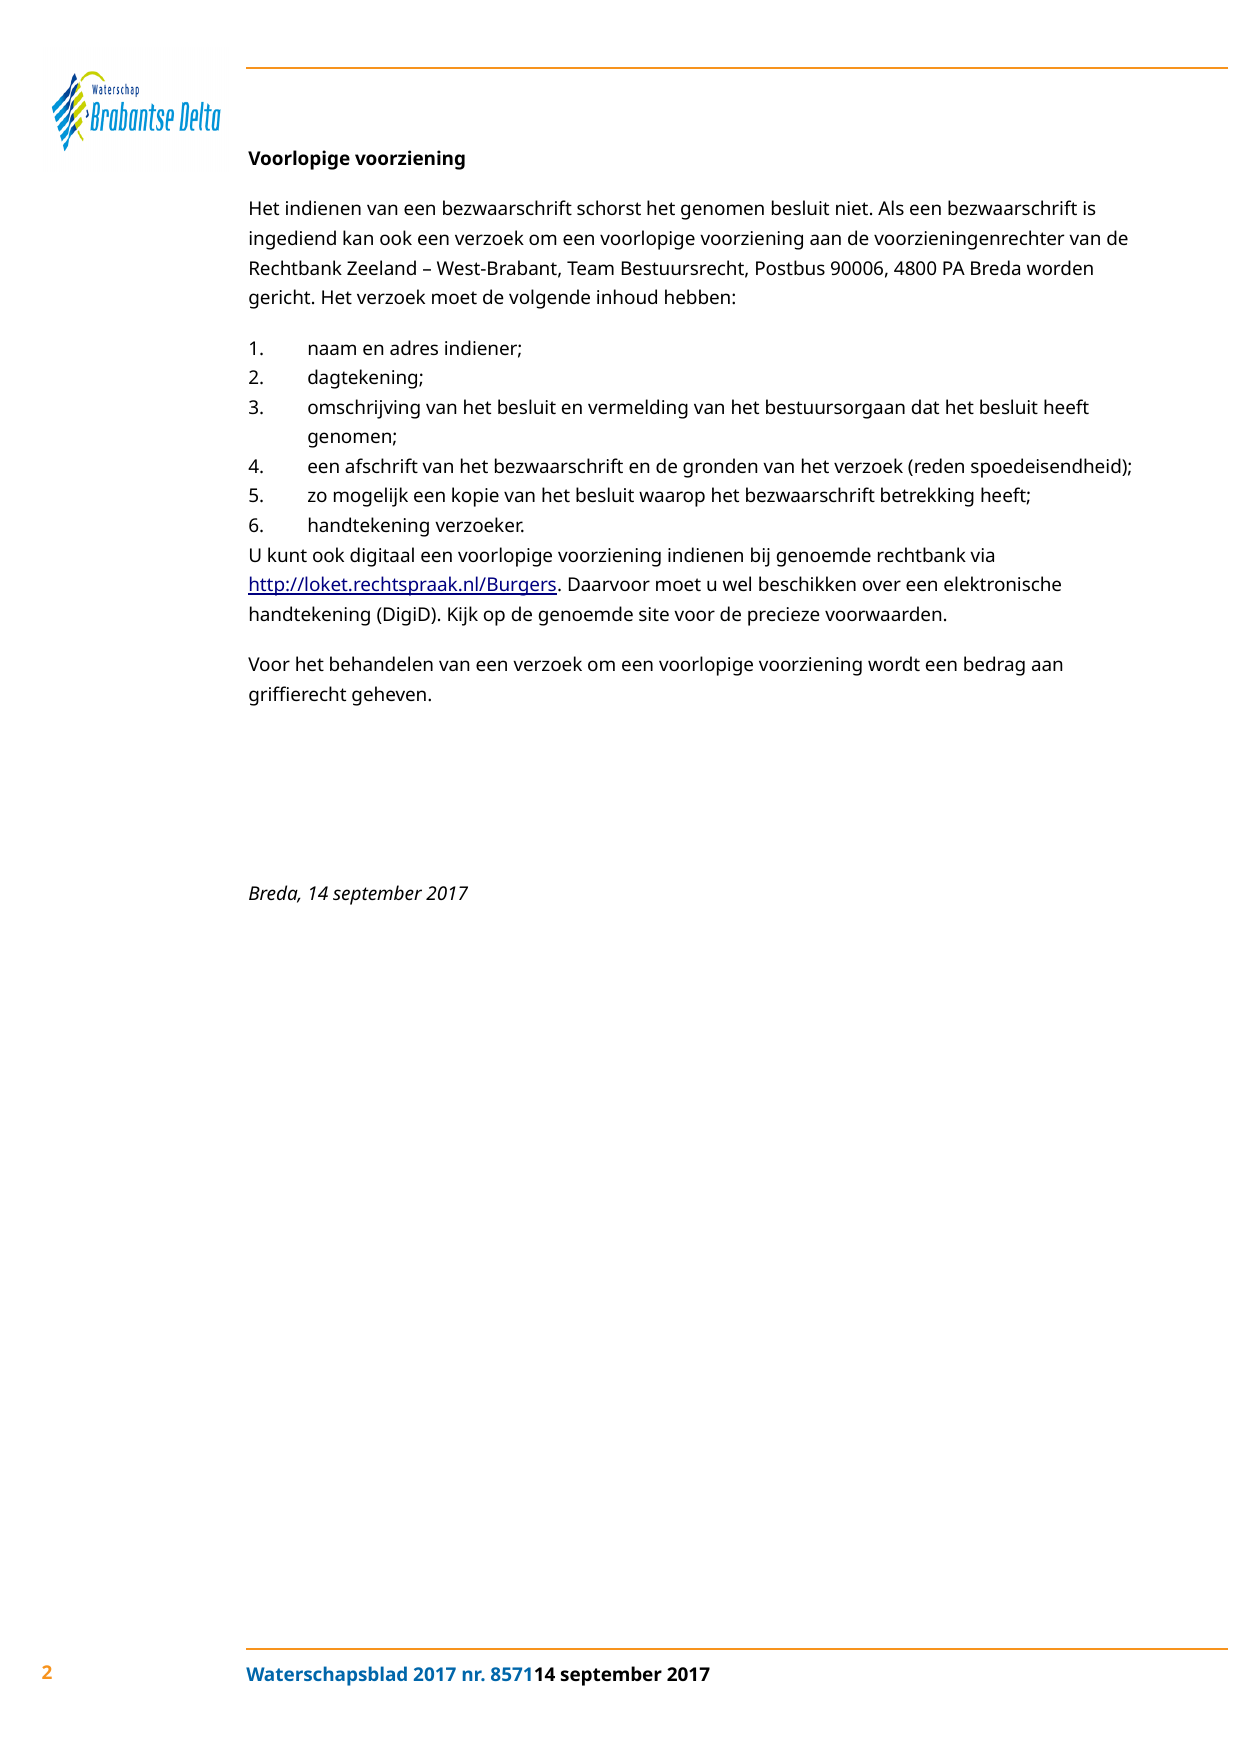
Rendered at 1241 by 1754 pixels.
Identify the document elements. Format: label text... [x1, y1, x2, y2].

list omschrijving van het besluit en vermelding van het bestuursorgaan dat het besluit heeft genomen; [248, 394, 1152, 449]
list een afschrift van het bezwaarschrift en de gronden van het verzoek (reden spoedeisendheid); [248, 453, 1152, 479]
picture [41, 47, 231, 172]
list naam en adres indiener; [248, 335, 1152, 361]
text Voorlopige voorziening [248, 145, 1152, 171]
text Breda, 14 september 2017 [248, 880, 1152, 906]
text Het indienen van een bezwaarschrift schorst het genomen besluit niet. Als een bezwaarschrift is ingediend kan ook een verzoek om een voorlopige voorziening aan de voorzieningenrechter van de Rechtbank Zeeland – West-Brabant, Team Bestuursrecht, Postbus 90006, 4800 PA Breda worden gericht. Het verzoek moet de volgende inhoud hebben: [248, 196, 1152, 310]
list handtekening verzoeker. [248, 512, 1152, 538]
text U kunt ook digitaal een voorlopige voorziening indienen bij genoemde rechtbank via http://loket.rechtspraak.nl/Burgers. Daarvoor moet u wel beschikken over een elektronische handtekening (DigiD). Kijk op de genoemde site voor de precieze voorwaarden. [248, 542, 1152, 627]
text Voor het behandelen van een verzoek om een voorlopige voorziening wordt een bedrag aan griffierecht geheven. [248, 651, 1152, 707]
list dagtekening; [248, 364, 1152, 390]
list zo mogelijk een kopie van het besluit waarop het bezwaarschrift betrekking heeft; [248, 483, 1152, 508]
